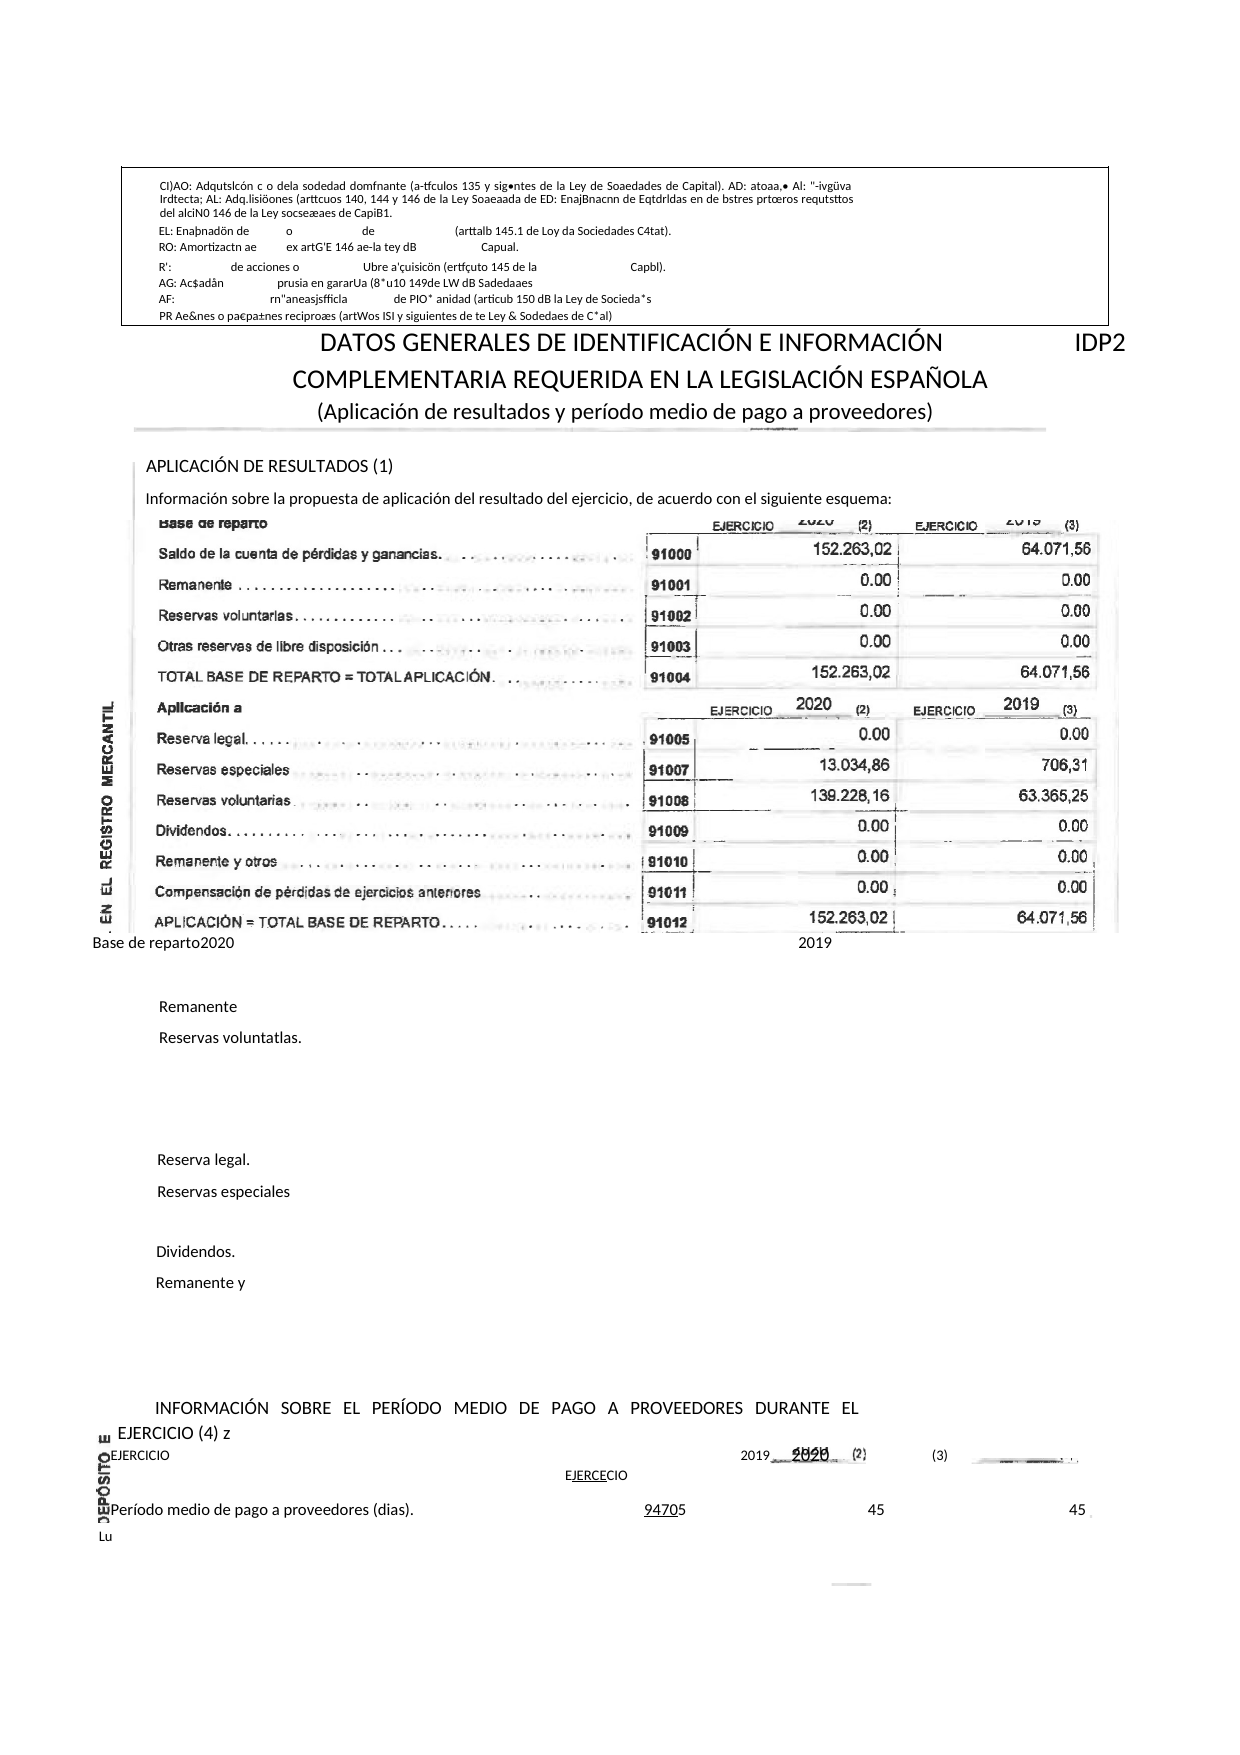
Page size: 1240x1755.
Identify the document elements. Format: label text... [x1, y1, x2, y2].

text Base de reparto 2020 2019 [92, 522, 1126, 953]
text Reserva legal. [157, 1150, 1126, 1170]
text (Aplicación de resultados y período medio de pago a proveedores) [317, 397, 1126, 425]
text Remanente [159, 996, 1126, 1017]
subtitle EJERCECIO [111, 1466, 1078, 1484]
text EJERCICIO 2019 (3) [111, 1446, 1126, 1464]
text Información sobre la propuesta de aplicación del resultado del ejercicio, de acuerdo con el siguiente esquema: [145, 488, 1126, 508]
text Lu [98, 1527, 1117, 1544]
text DATOS GENERALES DE IDENTIFICACIÓN E INFORMACIÓN IDP2 [92, 326, 1127, 358]
text Período medio de pago a proveedores (dias). 94705 45 45 [111, 1499, 1126, 1519]
text Reservas especiales [157, 1181, 1126, 1201]
text APLICACIÓN DE RESULTADOS (1) [145, 455, 1121, 478]
text Remanente y [156, 1272, 1126, 1292]
text Reservas voluntatlas. [159, 1027, 1126, 1047]
text INFORMACIÓN SOBRE EL PERÍODO MEDIO DE PAGO A PROVEEDORES DURANTE EL EJERCICIO (4) z [99, 1396, 860, 1444]
text Dividendos. [156, 1242, 1126, 1262]
text COMPLEMENTARIA REQUERIDA EN LA LEGISLACIÓN ESPAÑOLA [292, 362, 1126, 395]
table_cell CI)AO: Adqutslcón c o dela sodedad domfnante (a-tfculos 135 y sig•ntes de la Ley de Soaedades de Capital). AD: atoaa,• Al: "-ivgüva Irdtecta; AL: Adq.lisiöones (arttcuos 140, 144 y 146 de la Ley Soaeaada de ED: EnajBnacnn de Eqtdrldas en de bstres prtœros requtsttos del alciN0 146 de la Ley socseæaes de CapiB1. EL: Enaþnadön de o de (arttalb 145.1 de Loy da Sociedades C4tat). RO: Amortizactn ae ex artG'E 146 ae-la tey dB Capual. R': de acciones o Ubre a'çuisicön (ertfçuto 145 de la Capbl). AG: Ac$adån prusia en gararUa (8*u10 149de LW dB Sadedaaes AF: rn"aneasjsfficla de PIO* anidad (articub 150 dB la Ley de Socieda*s PR Ae&nes o pa€pa±nes reciproæs (artWos ISI y siguientes de te Ley & Sodedaes de C*al) [122, 168, 1108, 325]
